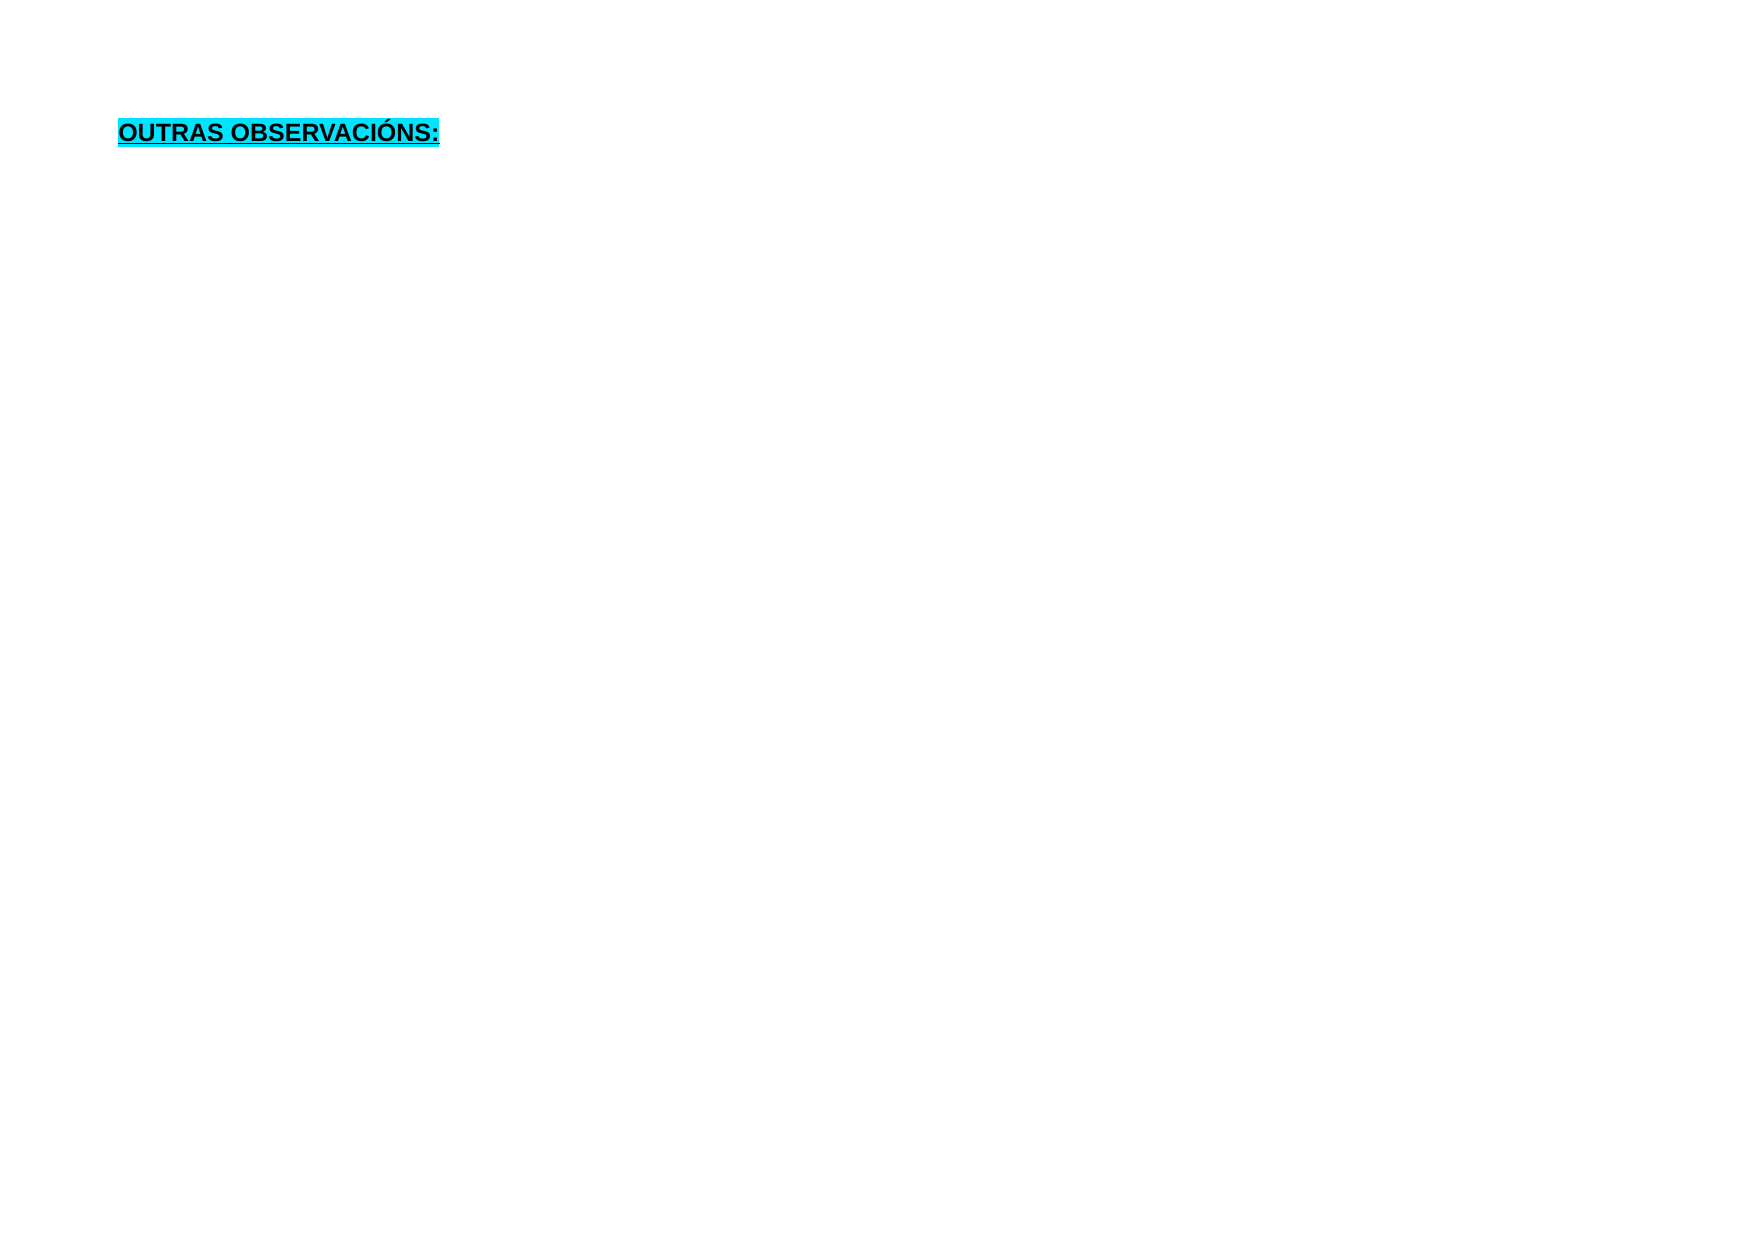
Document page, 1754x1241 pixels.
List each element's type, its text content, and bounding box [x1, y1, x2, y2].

text OUTRAS OBSERVACIÓNS: [118, 118, 1636, 147]
